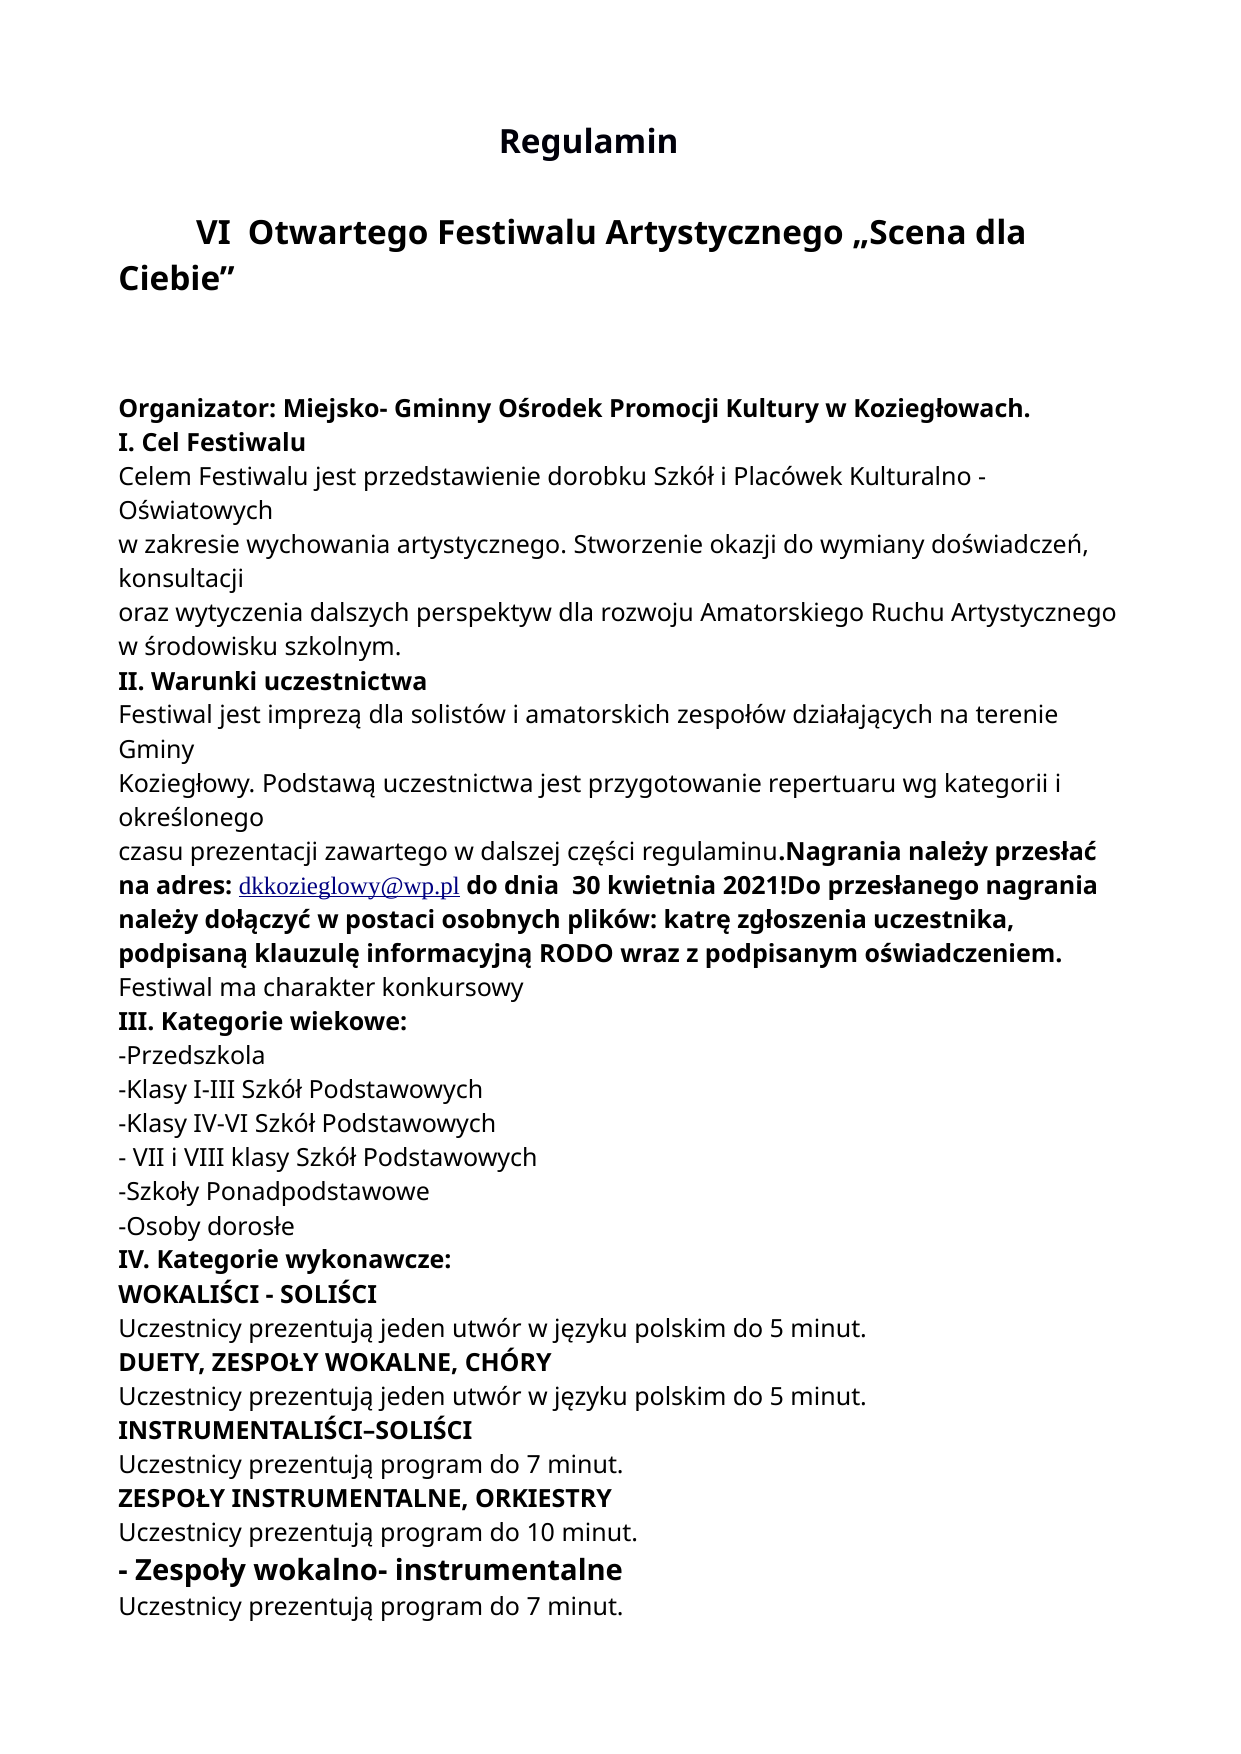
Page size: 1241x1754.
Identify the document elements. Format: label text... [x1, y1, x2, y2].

text DUETY, ZESPOŁY WOKALNE, CHÓRY [118, 1344, 1122, 1378]
text I. Cel Festiwalu [118, 425, 1122, 459]
text IV. Kategorie wykonawcze: [118, 1242, 1122, 1276]
text Uczestnicy prezentują program do 7 minut. [118, 1588, 1122, 1622]
text Regulamin [118, 118, 1122, 163]
text Organizator: Miejsko- Gminny Ośrodek Promocji Kultury w Koziegłowach. [118, 391, 1122, 425]
text czasu prezentacji zawartego w dalszej części regulaminu.Nagrania należy przesłać na adres: dkkozieglowy@wp.pl do dnia 30 kwietnia 2021!Do przesłanego nagrania należy dołączyć w postaci osobnych plików: katrę zgłoszenia uczestnika, podpisaną klauzulę informacyjną RODO wraz z podpisanym oświadczeniem. [118, 833, 1122, 970]
text oraz wytyczenia dalszych perspektyw dla rozwoju Amatorskiego Ruchu Artystycznego [118, 595, 1122, 629]
text w zakresie wychowania artystycznego. Stworzenie okazji do wymiany doświadczeń, konsultacji [118, 527, 1122, 595]
text -Osoby dorosłe [118, 1208, 1122, 1242]
text Koziegłowy. Podstawą uczestnictwa jest przygotowanie repertuaru wg kategorii i określonego [118, 765, 1122, 833]
text w środowisku szkolnym. [118, 629, 1122, 663]
text - Zespoły wokalno- instrumentalne [118, 1549, 1122, 1588]
text -Klasy IV-VI Szkół Podstawowych [118, 1106, 1122, 1140]
text INSTRUMENTALIŚCI–SOLIŚCI [118, 1412, 1122, 1447]
text Uczestnicy prezentują jeden utwór w języku polskim do 5 minut. [118, 1310, 1122, 1344]
text Uczestnicy prezentują jeden utwór w języku polskim do 5 minut. [118, 1378, 1122, 1412]
text Festiwal ma charakter konkursowy [118, 970, 1122, 1004]
text VI Otwartego Festiwalu Artystycznego „Scena dla Ciebie” [118, 209, 1122, 300]
text Festiwal jest imprezą dla solistów i amatorskich zespołów działających na terenie Gminy [118, 697, 1122, 765]
text - VII i VIII klasy Szkół Podstawowych [118, 1140, 1122, 1174]
text III. Kategorie wiekowe: [118, 1004, 1122, 1038]
text ZESPOŁY INSTRUMENTALNE, ORKIESTRY [118, 1481, 1122, 1515]
text WOKALIŚCI - SOLIŚCI [118, 1276, 1122, 1310]
text -Klasy I-III Szkół Podstawowych [118, 1072, 1122, 1106]
text II. Warunki uczestnictwa [118, 663, 1122, 697]
text Uczestnicy prezentują program do 7 minut. [118, 1447, 1122, 1481]
text -Przedszkola [118, 1038, 1122, 1072]
text -Szkoły Ponadpodstawowe [118, 1174, 1122, 1208]
text Celem Festiwalu jest przedstawienie dorobku Szkół i Placówek Kulturalno - Oświatowych [118, 459, 1122, 527]
text Uczestnicy prezentują program do 10 minut. [118, 1515, 1122, 1549]
